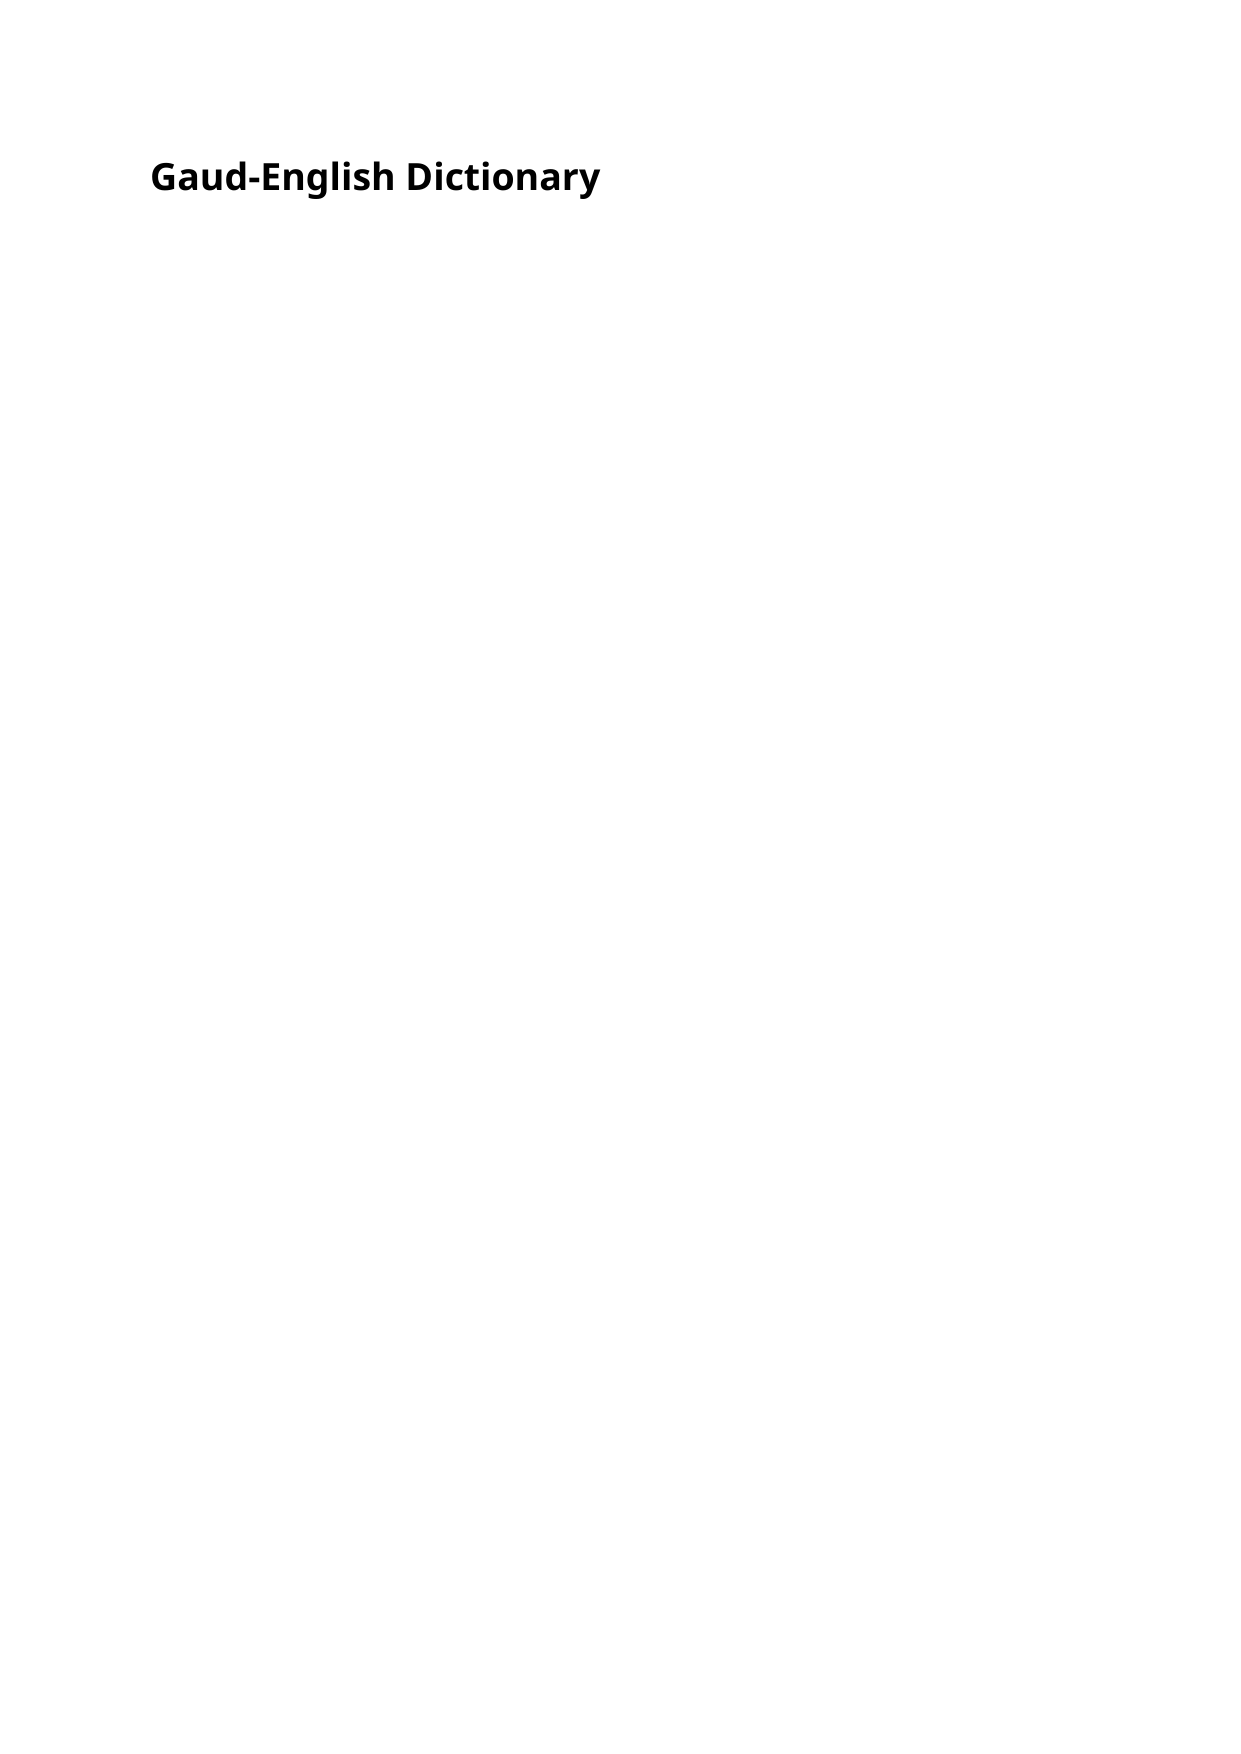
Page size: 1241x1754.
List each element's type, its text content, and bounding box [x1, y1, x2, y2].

subtitle Gaud-English Dictionary [150, 150, 1090, 201]
